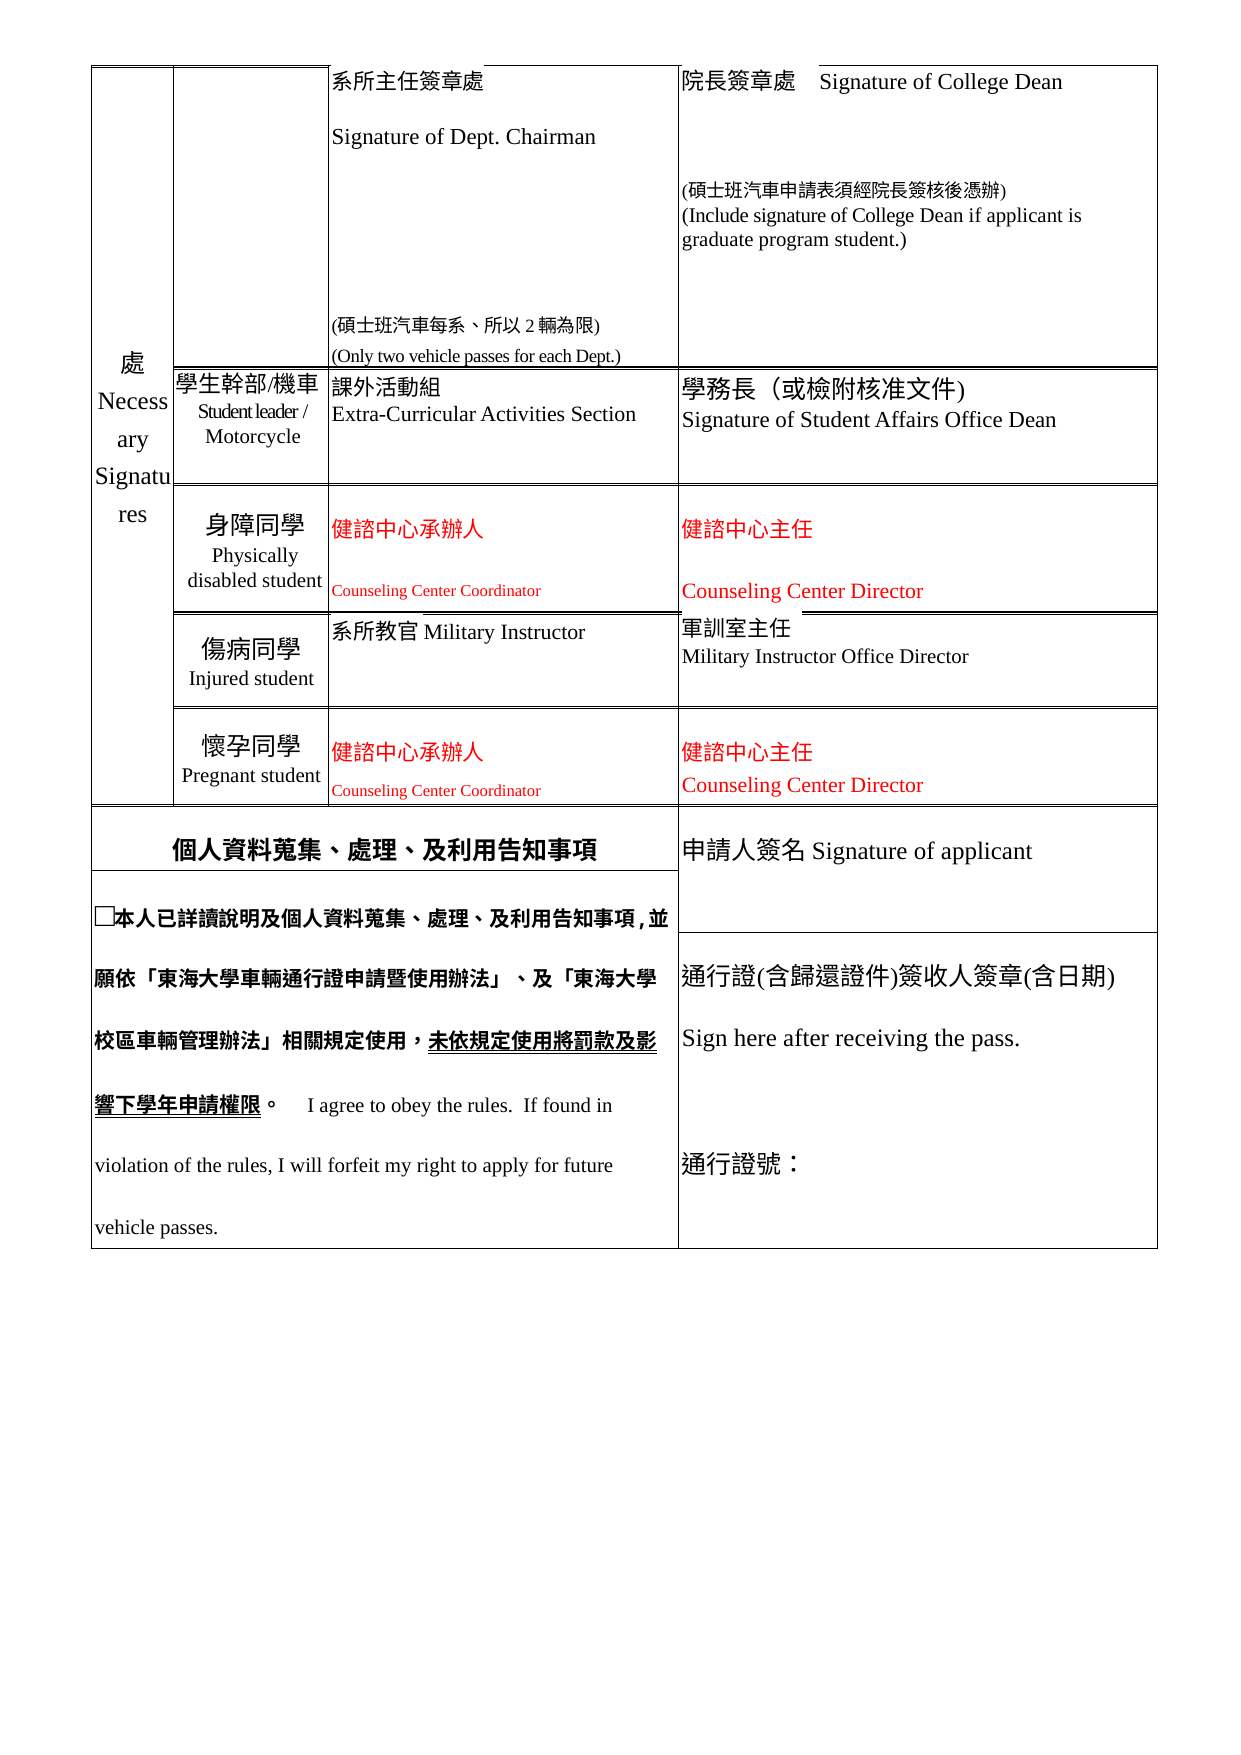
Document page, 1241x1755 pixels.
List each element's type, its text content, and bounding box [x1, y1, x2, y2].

table_cell 課外活動組 Extra-Curricular Activities Section [329, 370, 678, 483]
table_cell 傷病同學 Injured student [174, 615, 328, 706]
table_cell 健諮中心承辦人 Counseling Center Coordinator [329, 486, 678, 611]
table_cell 身障同學 Physically disabled student [174, 486, 328, 611]
table_cell 系所主任簽章處 Signature of Dept. Chairman (碩士班汽車每系、所以2輛為限) (Only two vehicle passes for each Dept.) [329, 66, 678, 366]
table_cell 學務長（或檢附核准文件) Signature of Student Affairs Office Dean [679, 370, 1157, 483]
table_cell 學生幹部/機車 Student leader / Motorcycle [174, 370, 328, 483]
table_cell 申請人簽名Signature of applicant [679, 807, 1157, 932]
table_cell [174, 68, 328, 366]
table_cell 系所教官Military Instructor [329, 615, 678, 706]
table_cell 軍訓室主任 Military Instructor Office Director [679, 615, 1157, 706]
table_cell 健諮中心主任 Counseling Center Director [679, 486, 1157, 611]
table_cell 通行證(含歸還證件)簽收人簽章(含日期) Sign here after receiving the pass. 通行證號： [679, 933, 1157, 1248]
table_cell 健諮中心承辦人 Counseling Center Coordinator [329, 709, 678, 804]
table_cell 健諮中心主任 Counseling Center Director [679, 709, 1157, 804]
table_cell 懷孕同學 Pregnant student [174, 709, 328, 804]
table_cell 處 Necessary Signatures [92, 68, 173, 804]
table_cell 院長簽章處 Signature of College Dean (碩士班汽車申請表須經院長簽核後憑辦) (Include signature of College Dean if applicant is graduate program student.) [679, 66, 1157, 366]
table_cell □本人已詳讀說明及個人資料蒐集、處理、及利用告知事項,並願依「東海大學車輛通行證申請暨使用辦法」、及「東海大學校區車輛管理辦法」相關規定使用，未依規定使用將罰款及影響下學年申請權限。 I agree to obey the rules. If found in violation of the rules, I will forfeit my right to apply for future vehicle passes. [92, 871, 678, 1248]
